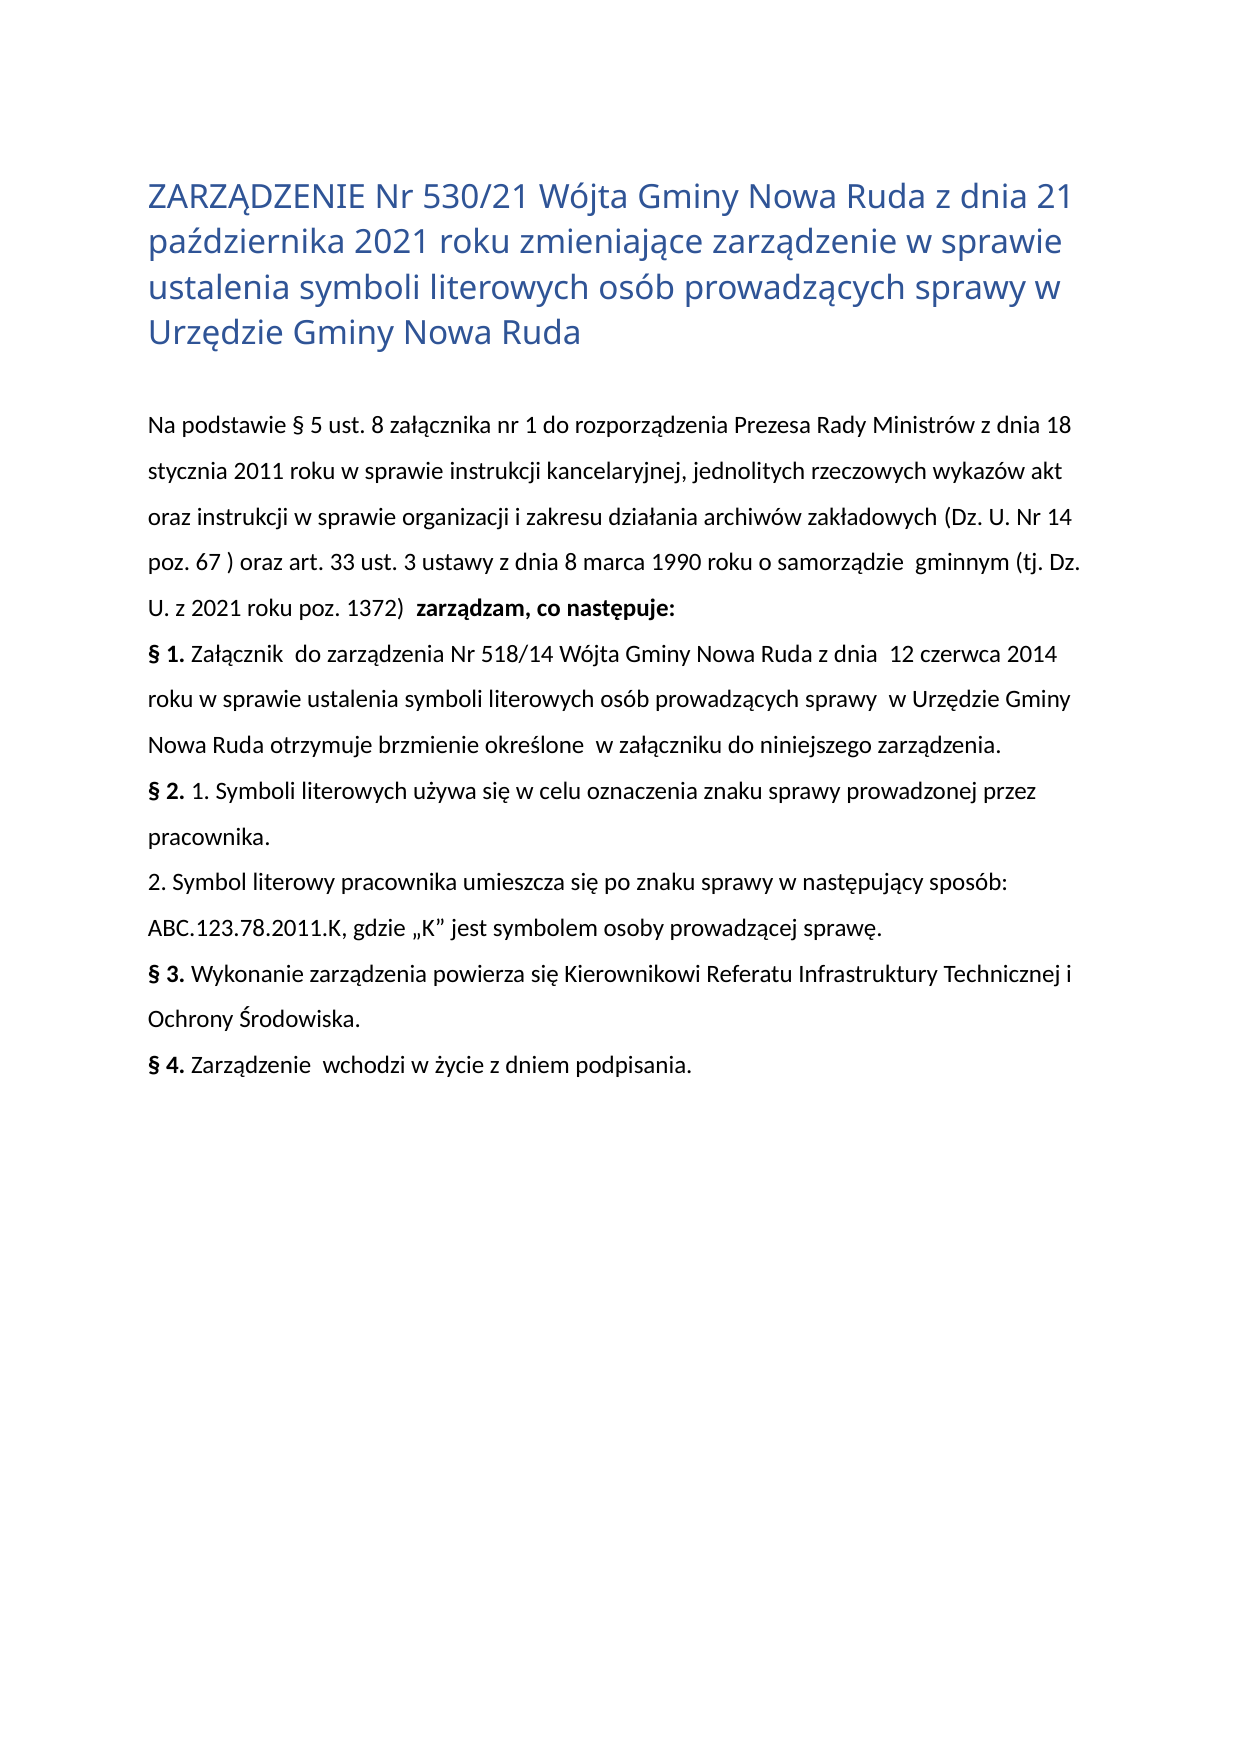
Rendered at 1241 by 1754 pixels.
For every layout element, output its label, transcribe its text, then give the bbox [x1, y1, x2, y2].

text § 3. Wykonanie zarządzenia powierza się Kierownikowi Referatu Infrastruktury Technicznej i Ochrony Środowiska. [148, 958, 1092, 1034]
text Na podstawie § 5 ust. 8 załącznika nr 1 do rozporządzenia Prezesa Rady Ministrów z dnia 18 stycznia 2011 roku w sprawie instrukcji kancelaryjnej, jednolitych rzeczowych wykazów akt oraz instrukcji w sprawie organizacji i zakresu działania archiwów zakładowych (Dz. U. Nr 14 poz. 67 ) oraz art. 33 ust. 3 ustawy z dnia 8 marca 1990 roku o samorządzie gminnym (tj. Dz. U. z 2021 roku poz. 1372) zarządzam, co następuje: [148, 409, 1092, 623]
subtitle ZARZĄDZENIE Nr 530/21 Wójta Gminy Nowa Ruda z dnia 21 października 2021 roku zmieniające zarządzenie w sprawie ustalenia symboli literowych osób prowadzących sprawy w Urzędzie Gminy Nowa Ruda [148, 173, 1092, 354]
text § 4. Zarządzenie wchodzi w życie z dniem podpisania. [148, 1049, 1092, 1080]
text 2. Symbol literowy pracownika umieszcza się po znaku sprawy w następujący sposób: ABC.123.78.2011.K, gdzie „K” jest symbolem osoby prowadzącej sprawę. [148, 866, 1092, 943]
text § 1. Załącznik do zarządzenia Nr 518/14 Wójta Gminy Nowa Ruda z dnia 12 czerwca 2014 roku w sprawie ustalenia symboli literowych osób prowadzących sprawy w Urzędzie Gminy Nowa Ruda otrzymuje brzmienie określone w załączniku do niniejszego zarządzenia. [148, 638, 1092, 760]
text § 2. 1. Symboli literowych używa się w celu oznaczenia znaku sprawy prowadzonej przez pracownika. [148, 775, 1092, 851]
